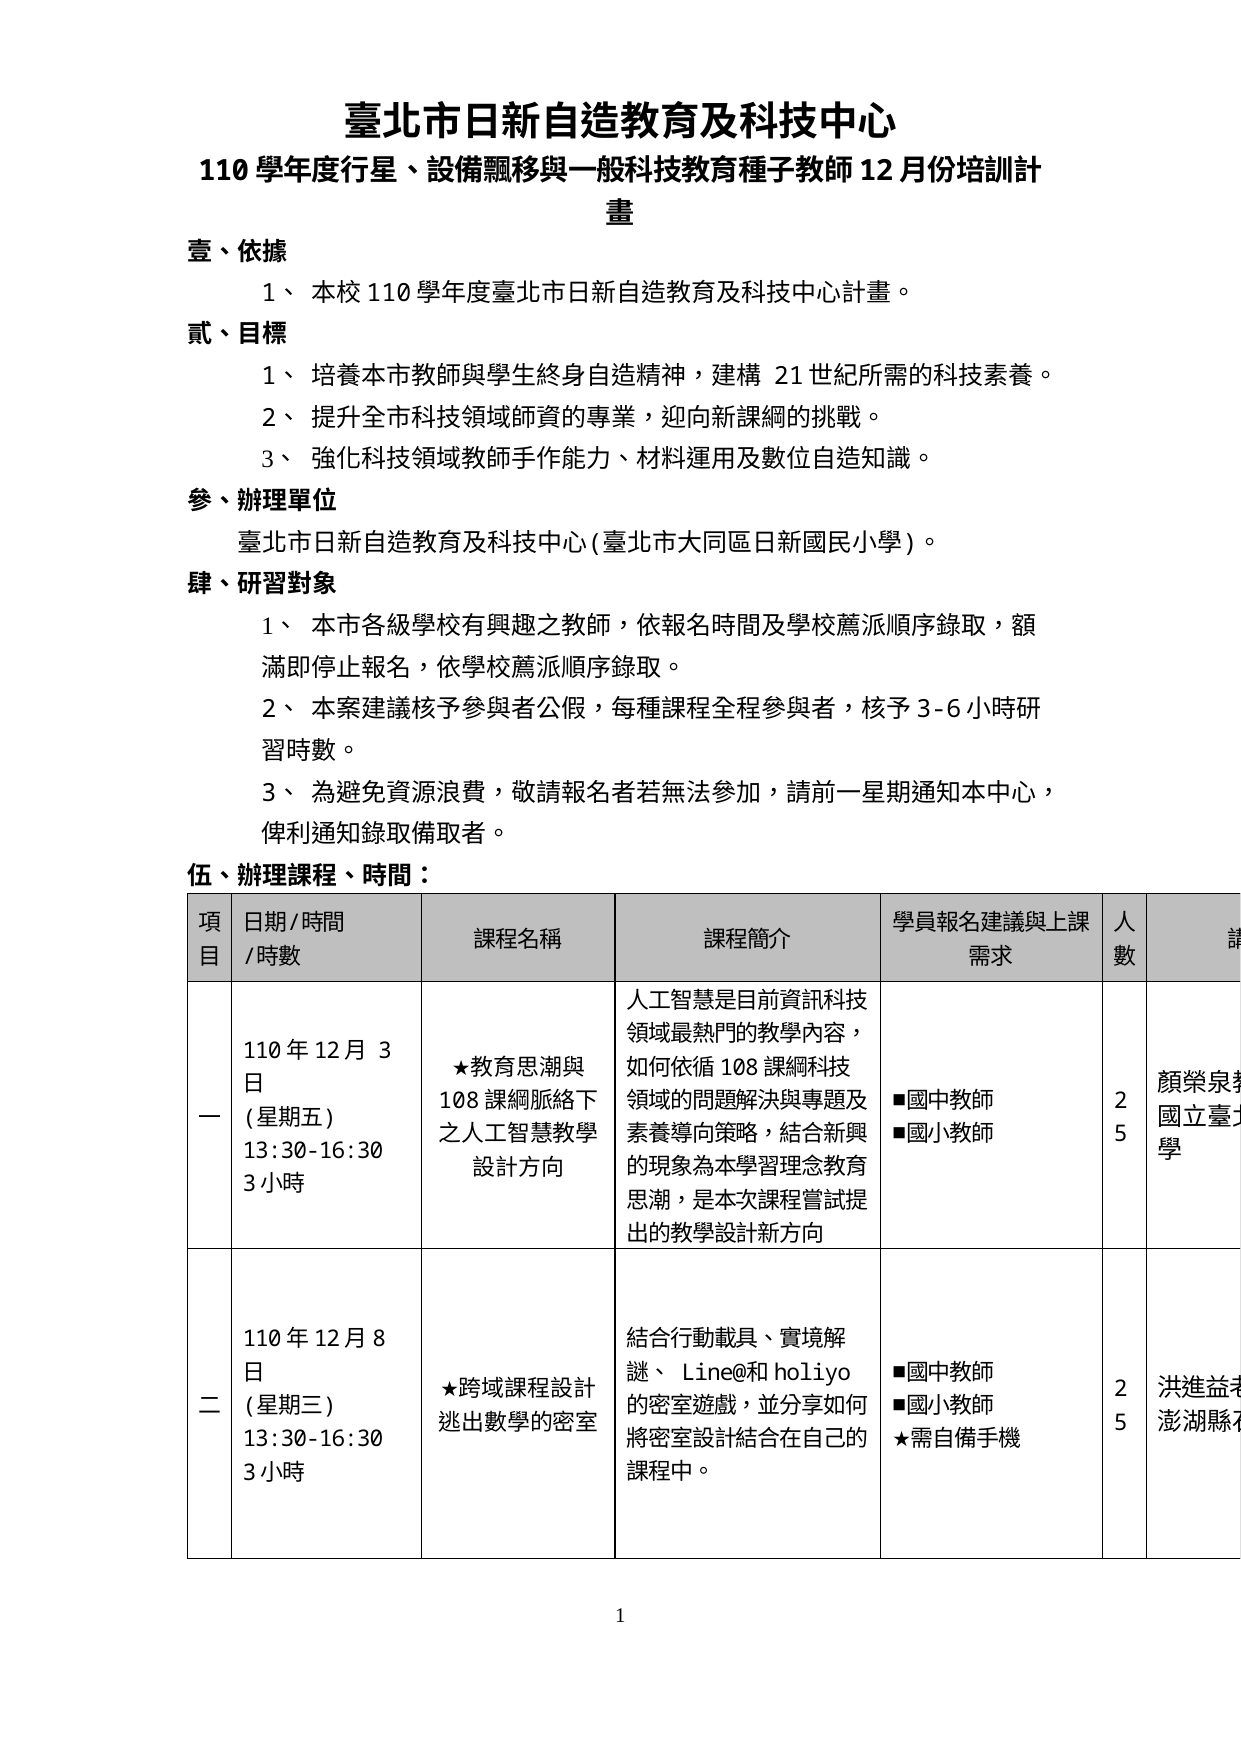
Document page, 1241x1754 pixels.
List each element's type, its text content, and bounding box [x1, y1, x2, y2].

subtitle 壹、依據 [187, 232, 1053, 268]
table_cell 洪進益老師 澎湖縣石泉國小 [1147, 1249, 1240, 1558]
table_cell 25 [1103, 1249, 1146, 1558]
table_cell 結合行動載具、實境解謎、 Line@和holiyo的密室遊戲，並分享如何將密室設計結合在自己的課程中。 [616, 1249, 880, 1558]
table_header 日期/時間 /時數 [232, 894, 421, 981]
text 參、辦理單位 [187, 476, 1053, 518]
text 臺北市日新自造教育及科技中心(臺北市大同區日新國民小學)。 [237, 518, 1053, 559]
list 為避免資源浪費，敬請報名者若無法參加，請前一星期通知本中心，俾利通知錄取備取者。 [261, 768, 1053, 851]
table_cell ■國中教師 ■國小教師 ★需自備手機 [881, 1249, 1102, 1558]
table_cell ■國中教師 ■國小教師 [881, 982, 1102, 1248]
table_cell ★跨域課程設計逃出數學的密室 [422, 1249, 614, 1558]
text 伍、辦理課程、時間： [187, 851, 1053, 893]
list 提升全市科技領域師資的專業，迎向新課綱的挑戰。 [261, 393, 1053, 434]
text 臺北市日新自造教育及科技中心 [187, 89, 1053, 147]
table_cell 110年12月8日 (星期三) 13:30-16:30 3小時 [232, 1249, 421, 1558]
subtitle 110學年度行星、設備飄移與一般科技教育種子教師12月份培訓計畫 [187, 147, 1053, 232]
table_cell 110年12月 3日 (星期五) 13:30-16:30 3小時 [232, 982, 421, 1248]
table_header 課程名稱 [422, 894, 614, 981]
table_cell 人工智慧是目前資訊科技領域最熱門的教學內容，如何依循108課綱科技領域的問題解決與專題及素養導向策略，結合新興的現象為本學習理念教育思潮，是本次課程嘗試提出的教學設計新方向 [616, 982, 880, 1248]
table_cell 顏榮泉教授 國立臺北教育大學 [1147, 982, 1240, 1248]
table_cell 一 [188, 982, 231, 1248]
text 貳、目標 [187, 309, 1053, 351]
list 本市各級學校有興趣之教師，依報名時間及學校薦派順序錄取，額滿即停止報名，依學校薦派順序錄取。 [261, 601, 1053, 684]
table_cell 25 [1103, 982, 1146, 1248]
table_header 項目 [188, 894, 231, 981]
text 肆、研習對象 [187, 559, 1053, 601]
list 本案建議核予參與者公假，每種課程全程參與者，核予3-6小時研習時數。 [261, 684, 1053, 768]
table_header 學員報名建議與上課需求 [881, 894, 1102, 981]
list 本校110學年度臺北市日新自造教育及科技中心計畫。 [261, 268, 1053, 309]
table_header 講座 [1147, 894, 1240, 981]
table_header 課程簡介 [616, 894, 880, 981]
list 培養本市教師與學生終身自造精神，建構 21世紀所需的科技素養。 [261, 351, 1053, 393]
list 強化科技領域教師手作能力、材料運用及數位自造知識。 [261, 434, 1053, 476]
table_cell 二 [188, 1249, 231, 1558]
table_header 人數 [1103, 894, 1146, 981]
table_cell ★教育思潮與108課綱脈絡下之人工智慧教學設計方向 [422, 982, 614, 1248]
